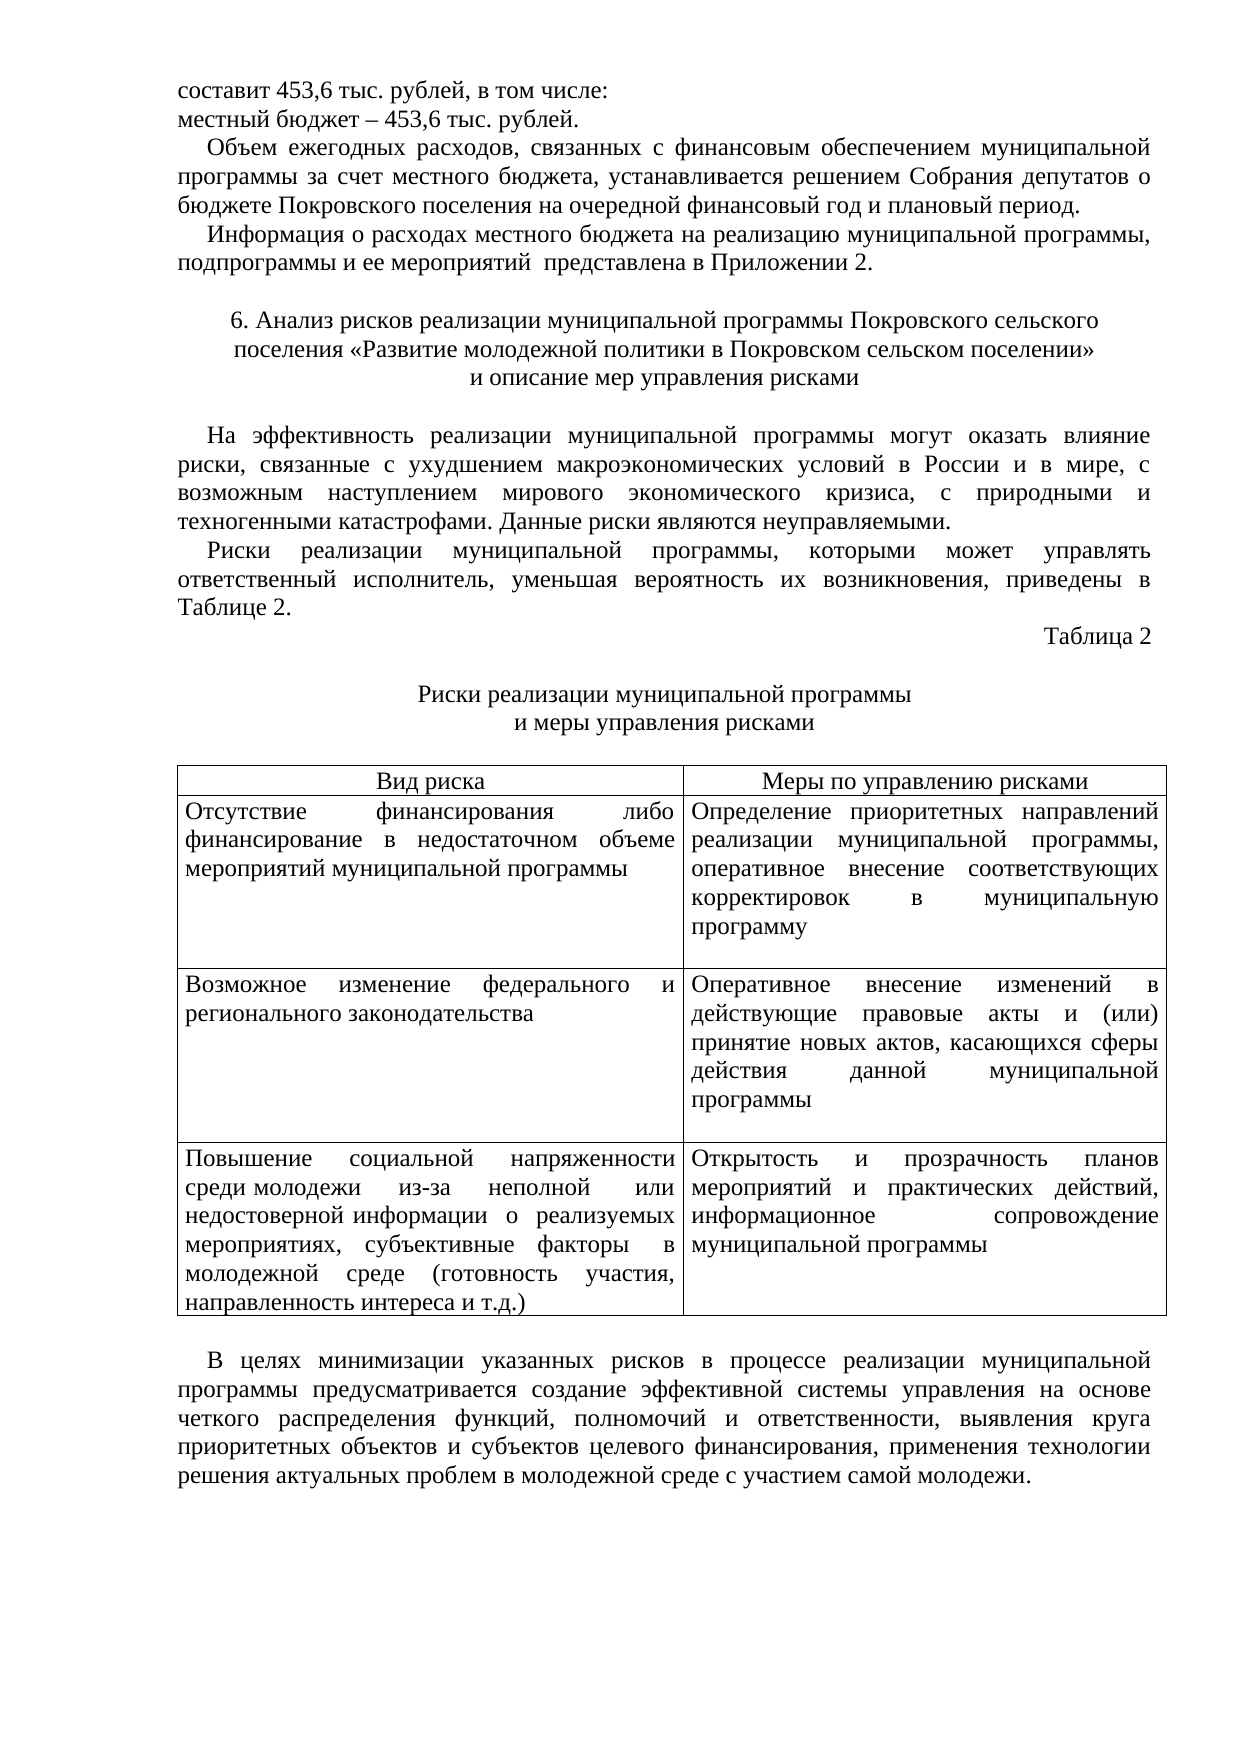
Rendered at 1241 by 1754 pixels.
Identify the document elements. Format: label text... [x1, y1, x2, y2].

text Риски реализации муниципальной программы [177, 679, 1152, 707]
text и меры управления рисками [177, 707, 1152, 736]
text Таблица 2 [177, 621, 1152, 650]
table_cell Оперативное внесение изменений в действующие правовые акты и (или) принятие новых актов, касающихся сферы действия данной муниципальной программы [684, 969, 1166, 1142]
text составит 453,6 тыс. рублей, в том числе: [177, 75, 1152, 104]
table_cell Открытость и прозрачность планов мероприятий и практических действий, информационное сопровождение муниципальной программы [684, 1143, 1166, 1315]
table_header Вид риска [178, 766, 683, 795]
text В целях минимизации указанных рисков в процессе реализации муниципальной программы предусматривается создание эффективной системы управления на основе четкого распределения функций, полномочий и ответственности, выявления круга приоритетных объектов и субъектов целевого финансирования, применения технологии решения актуальных проблем в молодежной среде с участием самой молодежи. [177, 1345, 1152, 1489]
text местный бюджет – 453,6 тыс. рублей. [177, 104, 1152, 132]
table_header Меры по управлению рисками [684, 766, 1166, 795]
text Информация о расходах местного бюджета на реализацию муниципальной программы, подпрограммы и ее мероприятий представлена в Приложении 2. [177, 219, 1152, 276]
text 6. Анализ рисков реализации муниципальной программы Покровского сельского поселения «Развитие молодежной политики в Покровском сельском поселении» [177, 305, 1152, 362]
text Объем ежегодных расходов, связанных с финансовым обеспечением муниципальной программы за счет местного бюджета, устанавливается решением Собрания депутатов о бюджете Покровского поселения на очередной финансовый год и плановый период. [177, 132, 1152, 219]
table_cell Возможное изменение федерального и регионального законодательства [178, 969, 683, 1142]
text Риски реализации муниципальной программы, которыми может управлять ответственный исполнитель, уменьшая вероятность их возникновения, приведены в Таблице 2. [177, 535, 1152, 621]
text На эффективность реализации муниципальной программы могут оказать влияние риски, связанные с ухудшением макроэкономических условий в России и в мире, с возможным наступлением мирового экономического кризиса, с природными и техногенными катастрофами. Данные риски являются неуправляемыми. [177, 420, 1152, 535]
text и описание мер управления рисками [177, 362, 1152, 391]
table_cell Отсутствие финансирования либо финансирование в недостаточном объеме мероприятий муниципальной программы [178, 796, 683, 968]
table_cell Определение приоритетных направлений реализации муниципальной программы, оперативное внесение соответствующих корректировок в муниципальную программу [684, 796, 1166, 968]
table_cell Повышение социальной напряженности среди молодежи из-за неполной или недостоверной информации о реализуемых мероприятиях, субъективные факторы в молодежной среде (готовность участия, направленность интереса и т.д.) [178, 1143, 683, 1315]
